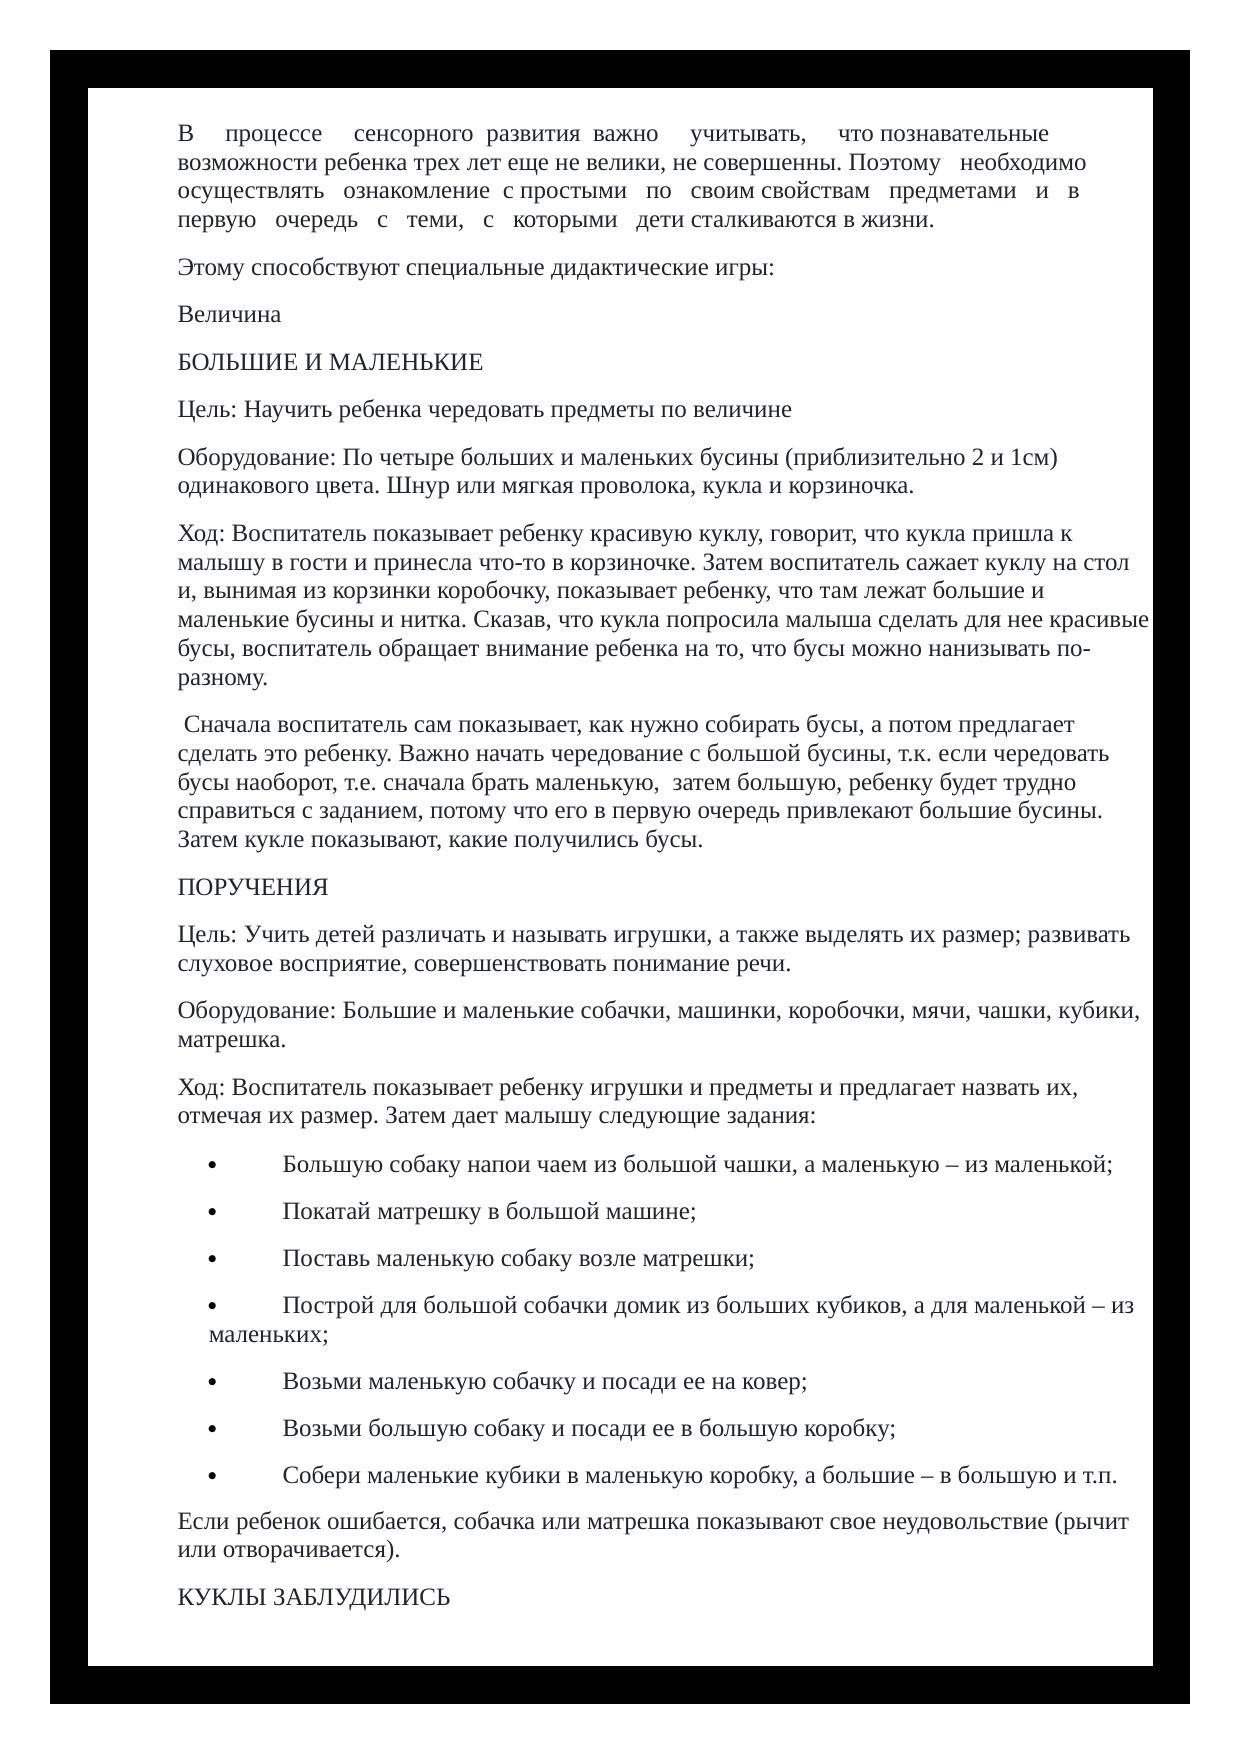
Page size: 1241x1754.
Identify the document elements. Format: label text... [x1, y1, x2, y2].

text Если ребенок ошибается, собачка или матрешка показывают свое неудовольствие (рычит или отворачивается). [177, 1506, 1152, 1563]
text БОЛЬШИЕ И МАЛЕНЬКИЕ [177, 347, 1152, 376]
list Возьми маленькую собачку и посади ее на ковер; [208, 1366, 1152, 1394]
text Ход: Воспитатель показывает ребенку красивую куклу, говорит, что кукла пришла к малышу в гости и принесла что-то в корзиночке. Затем воспитатель сажает куклу на стол и, вынимая из корзинки коробочку, показывает ребенку, что там лежат большие и маленькие бусины и нитка. Сказав, что кукла попросила малыша сделать для нее красивые бусы, воспитатель обращает внимание ребенка на то, что бусы можно нанизывать по-разному. [177, 518, 1152, 691]
list Собери маленькие кубики в маленькую коробку, а большие – в большую и т.п. [208, 1460, 1152, 1488]
text ПОРУЧЕНИЯ [177, 872, 1152, 901]
list Большую собаку напои чаем из большой чашки, а маленькую – из маленькой; [208, 1149, 1152, 1178]
text Ход: Воспитатель показывает ребенку игрушки и предметы и предлагает назвать их, отмечая их размер. Затем дает малышу следующие задания: [177, 1072, 1152, 1129]
text Этому способствуют специальные дидактические игры: [177, 252, 1152, 281]
text В процессе сенсорного развития важно учитывать, что познавательные возможности ребенка трех лет еще не велики, не совершенны. Поэтому необходимо осуществлять ознакомление с простыми по своим свойствам предметами и в первую очередь с теми, с которыми дети сталкиваются в жизни. [177, 118, 1152, 233]
list Покатай матрешку в большой машине; [208, 1196, 1152, 1225]
text Цель: Учить детей различать и называть игрушки, а также выделять их размер; развивать слуховое восприятие, совершенствовать понимание речи. [177, 919, 1152, 977]
text Оборудование: По четыре больших и маленьких бусины (приблизительно 2 и 1см) одинакового цвета. Шнур или мягкая проволока, кукла и корзиночка. [177, 442, 1152, 499]
text КУКЛЫ ЗАБЛУДИЛИСЬ [177, 1582, 1152, 1611]
text Оборудование: Большие и маленькие собачки, машинки, коробочки, мячи, чашки, кубики, матрешка. [177, 996, 1152, 1053]
list Построй для большой собачки домик из больших кубиков, а для маленькой – из маленьких; [208, 1290, 1152, 1348]
text Сначала воспитатель сам показывает, как нужно собирать бусы, а потом предлагает сделать это ребенку. Важно начать чередование с большой бусины, т.к. если чередовать бусы наоборот, т.е. сначала брать маленькую, затем большую, ребенку будет трудно справиться с заданием, потому что его в первую очередь привлекают большие бусины. Затем кукле показывают, какие получились бусы. [177, 709, 1152, 853]
list Возьми большую собаку и посади ее в большую коробку; [208, 1413, 1152, 1442]
text Цель: Научить ребенка чередовать предметы по величине [177, 394, 1152, 423]
text Величина [177, 299, 1152, 328]
list Поставь маленькую собаку возле матрешки; [208, 1243, 1152, 1272]
